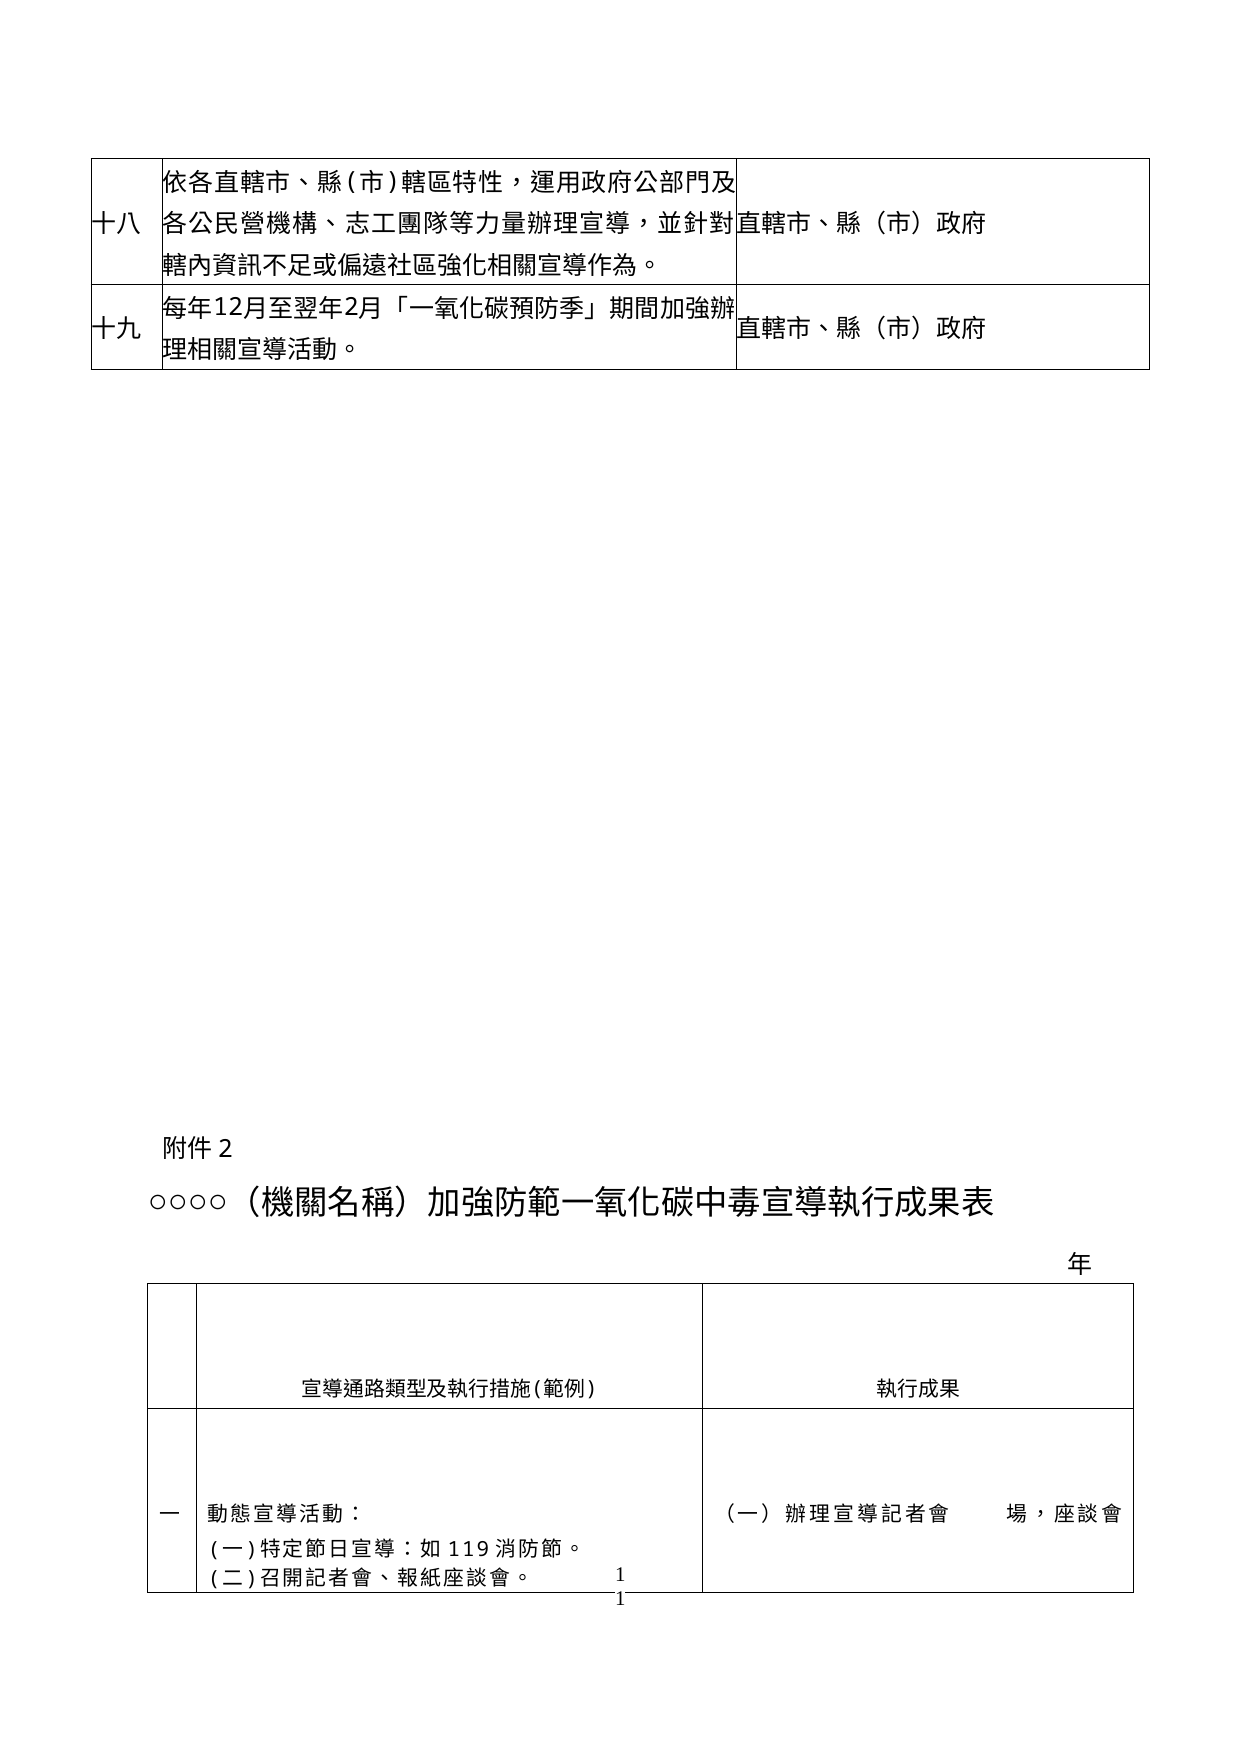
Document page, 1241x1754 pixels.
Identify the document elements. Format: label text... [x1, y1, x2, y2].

table_header [148, 1284, 196, 1408]
table_cell 動態宣導活動： (一)特定節日宣導：如119消防節。 (二)召開記者會、報紙座談會。 (三)辦理防災宣導活動、講習與演習。 [197, 1409, 702, 1592]
table_cell 直轄市、縣（市）政府 [737, 285, 1149, 369]
table_cell 依各直轄市、縣(市)轄區特性，運用政府公部門及各公民營機構、志工團隊等力量辦理宣導，並針對轄內資訊不足或偏遠社區強化相關宣導作為。 [163, 159, 736, 284]
text 附件2 [163, 1128, 301, 1165]
table_cell 直轄市、縣（市）政府 [737, 159, 1149, 284]
table_cell 每年12月至翌年2月「一氧化碳預防季」期間加強辦理相關宣導活動。 [163, 285, 736, 369]
table_cell 一 [148, 1409, 196, 1592]
table_cell 十九 [92, 285, 162, 369]
table_cell （一）辦理宣導記者會 場，座談會 [703, 1409, 1133, 1592]
text ○○○○（機關名稱）加強防範一氧化碳中毒宣導執行成果表 [148, 1121, 1092, 1221]
table_cell 十八 [92, 159, 162, 284]
text 年 [148, 1221, 1092, 1283]
table_header 執行成果 [703, 1284, 1133, 1408]
table_header 宣導通路類型及執行措施(範例) [197, 1284, 702, 1408]
